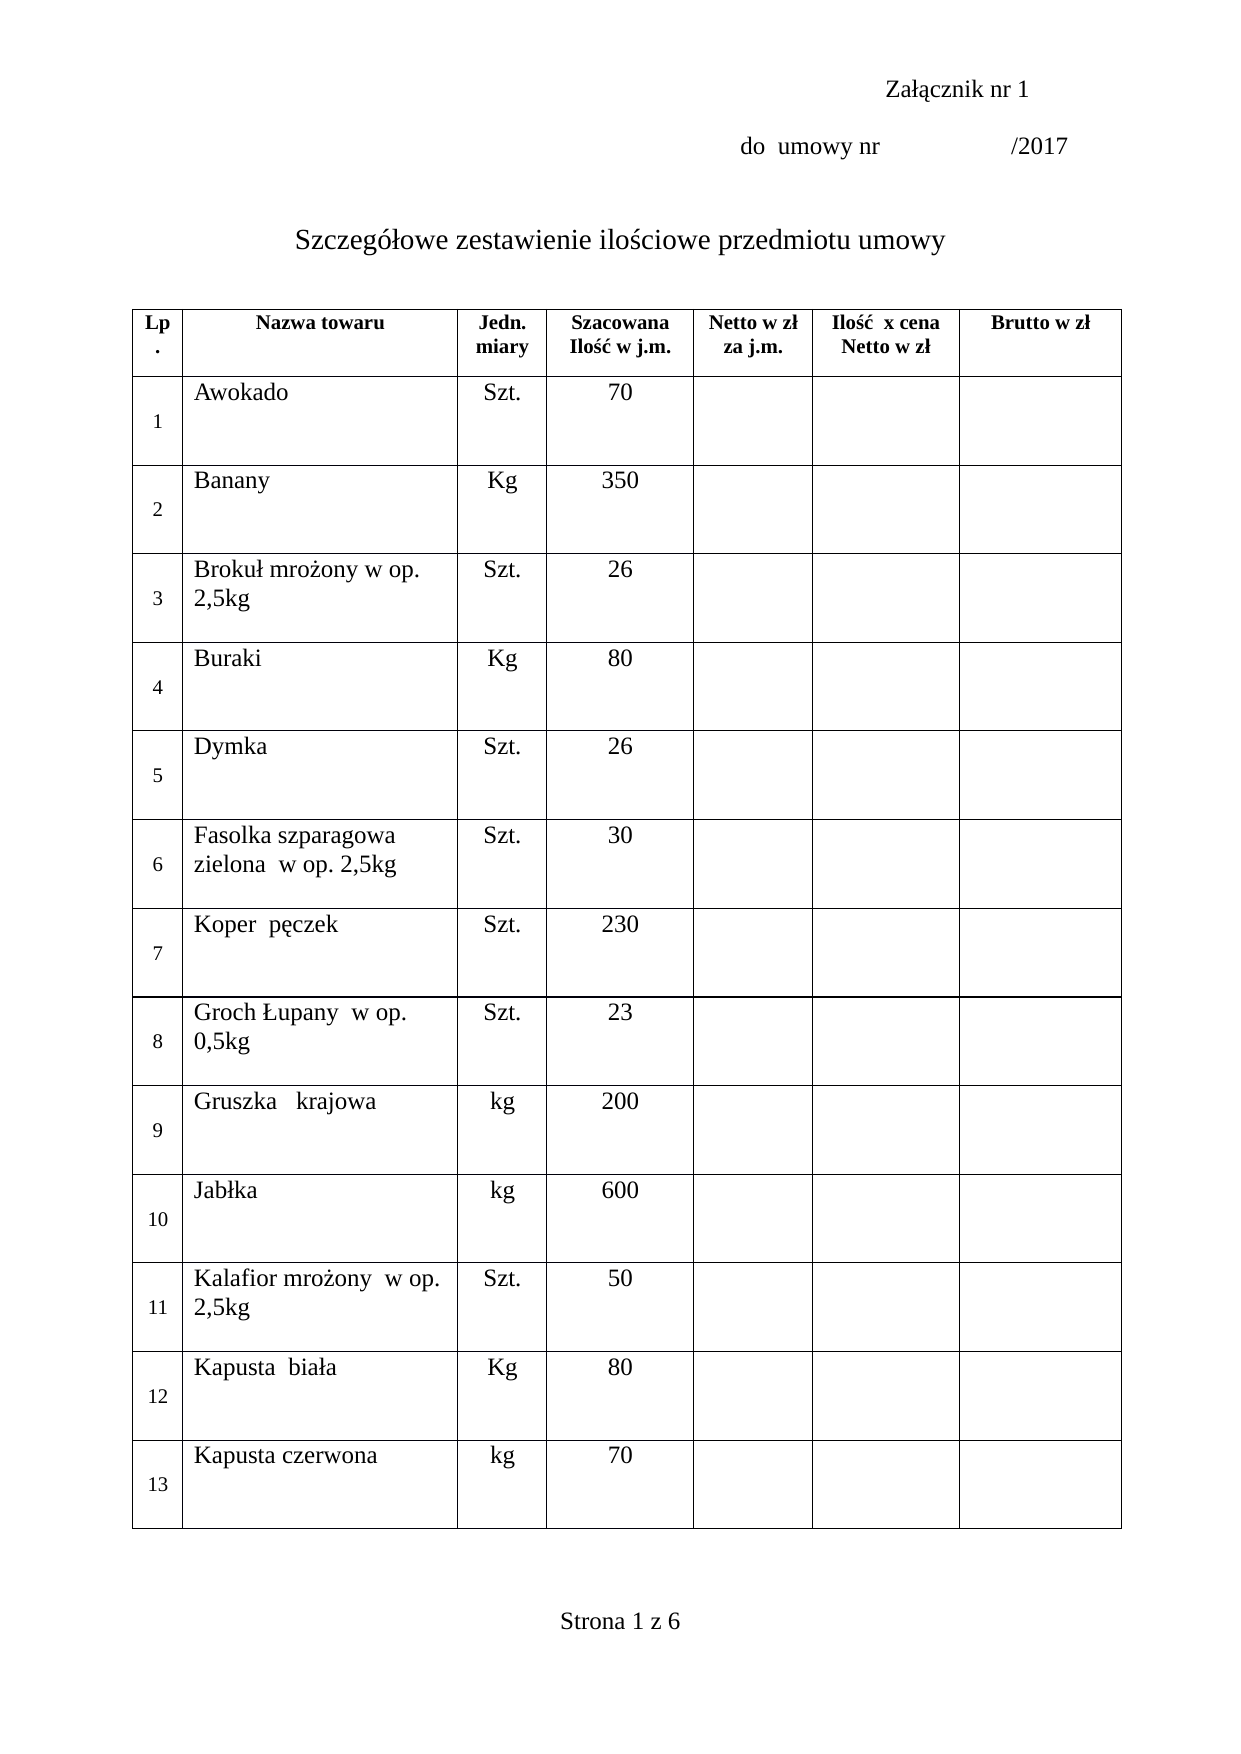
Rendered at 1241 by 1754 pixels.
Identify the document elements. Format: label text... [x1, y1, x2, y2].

table_cell 350 [547, 466, 693, 553]
table_cell [813, 998, 959, 1085]
table_cell 600 [547, 1175, 693, 1262]
text do umowy nr /2017 [590, 131, 1093, 160]
table_cell Awokado [183, 377, 457, 464]
table_cell Szt. [458, 377, 546, 464]
table_cell Szt. [458, 820, 546, 908]
table_cell [694, 998, 812, 1085]
table_cell Fasolka szparagowa zielona w op. 2,5kg [183, 820, 457, 908]
table_cell 5 [133, 731, 182, 819]
table_cell 230 [547, 909, 693, 996]
table_cell 6 [133, 820, 182, 908]
text Szczegółowe zestawienie ilościowe przedmiotu umowy [148, 222, 1093, 256]
table_cell kg [458, 1086, 546, 1174]
table_cell [694, 466, 812, 553]
table_cell [813, 1263, 959, 1351]
table_cell 80 [547, 1352, 693, 1439]
table_cell 200 [547, 1086, 693, 1174]
table_cell [813, 1352, 959, 1439]
table_cell [960, 820, 1121, 908]
table_cell [960, 466, 1121, 553]
table_header Lp. [133, 310, 182, 376]
table_cell Kg [458, 1352, 546, 1439]
table_header Nazwa towaru [183, 310, 457, 376]
table_cell 23 [547, 998, 693, 1085]
table_cell 30 [547, 820, 693, 908]
table_cell kg [458, 1175, 546, 1262]
table_cell 2 [133, 466, 182, 553]
table_cell Gruszka krajowa [183, 1086, 457, 1174]
table_cell Dymka [183, 731, 457, 819]
table_cell Kalafior mrożony w op. 2,5kg [183, 1263, 457, 1351]
table_cell Szt. [458, 909, 546, 996]
table_cell [960, 1441, 1121, 1528]
table_cell [960, 1263, 1121, 1351]
table_cell 70 [547, 377, 693, 464]
table_cell [960, 998, 1121, 1085]
table_cell [813, 1175, 959, 1262]
table_cell [813, 731, 959, 819]
table_cell [960, 554, 1121, 642]
text Załącznik nr 1 [148, 74, 1093, 102]
table_cell Buraki [183, 643, 457, 730]
table_cell [960, 643, 1121, 730]
table_cell [813, 909, 959, 996]
table_cell Szt. [458, 998, 546, 1085]
table_cell [694, 643, 812, 730]
table_cell [694, 1263, 812, 1351]
table_cell Kapusta czerwona [183, 1441, 457, 1528]
table_cell Groch Łupany w op. 0,5kg [183, 998, 457, 1085]
table_cell Szt. [458, 1263, 546, 1351]
table_cell [694, 1441, 812, 1528]
table_cell [813, 1086, 959, 1174]
table_cell Szt. [458, 731, 546, 819]
table_cell 9 [133, 1086, 182, 1174]
table_cell [694, 554, 812, 642]
table_cell [960, 1175, 1121, 1262]
table_cell [694, 1175, 812, 1262]
table_cell 8 [133, 998, 182, 1085]
table_cell Kapusta biała [183, 1352, 457, 1439]
table_cell [694, 820, 812, 908]
table_cell [813, 554, 959, 642]
table_cell [694, 909, 812, 996]
table_header Brutto w zł [960, 310, 1121, 376]
table_cell [960, 731, 1121, 819]
table_cell Koper pęczek [183, 909, 457, 996]
table_cell [813, 377, 959, 464]
table_cell Kg [458, 466, 546, 553]
table_cell [960, 1086, 1121, 1174]
table_header Ilość x cena Netto w zł [813, 310, 959, 376]
table_cell [813, 466, 959, 553]
table_cell [694, 731, 812, 819]
table_cell 7 [133, 909, 182, 996]
table_cell 13 [133, 1441, 182, 1528]
table_cell 3 [133, 554, 182, 642]
table_cell [813, 643, 959, 730]
table_cell kg [458, 1441, 546, 1528]
table_cell [813, 820, 959, 908]
table_cell Szt. [458, 554, 546, 642]
table_cell 12 [133, 1352, 182, 1439]
table_cell Kg [458, 643, 546, 730]
table_cell [813, 1441, 959, 1528]
table_cell 11 [133, 1263, 182, 1351]
table_cell 26 [547, 731, 693, 819]
table_cell 1 [133, 377, 182, 464]
table_cell [694, 377, 812, 464]
table_cell 10 [133, 1175, 182, 1262]
table_cell [960, 909, 1121, 996]
table_cell Banany [183, 466, 457, 553]
table_cell 70 [547, 1441, 693, 1528]
table_cell [694, 1086, 812, 1174]
table_cell 50 [547, 1263, 693, 1351]
table_cell 4 [133, 643, 182, 730]
table_cell 26 [547, 554, 693, 642]
table_header Jedn. miary [458, 310, 546, 376]
table_cell 80 [547, 643, 693, 730]
table_header Szacowana Ilość w j.m. [547, 310, 693, 376]
table_cell Brokuł mrożony w op. 2,5kg [183, 554, 457, 642]
table_cell [960, 377, 1121, 464]
table_cell Jabłka [183, 1175, 457, 1262]
table_cell [960, 1352, 1121, 1439]
table_cell [694, 1352, 812, 1439]
table_header Netto w zł za j.m. [694, 310, 812, 376]
